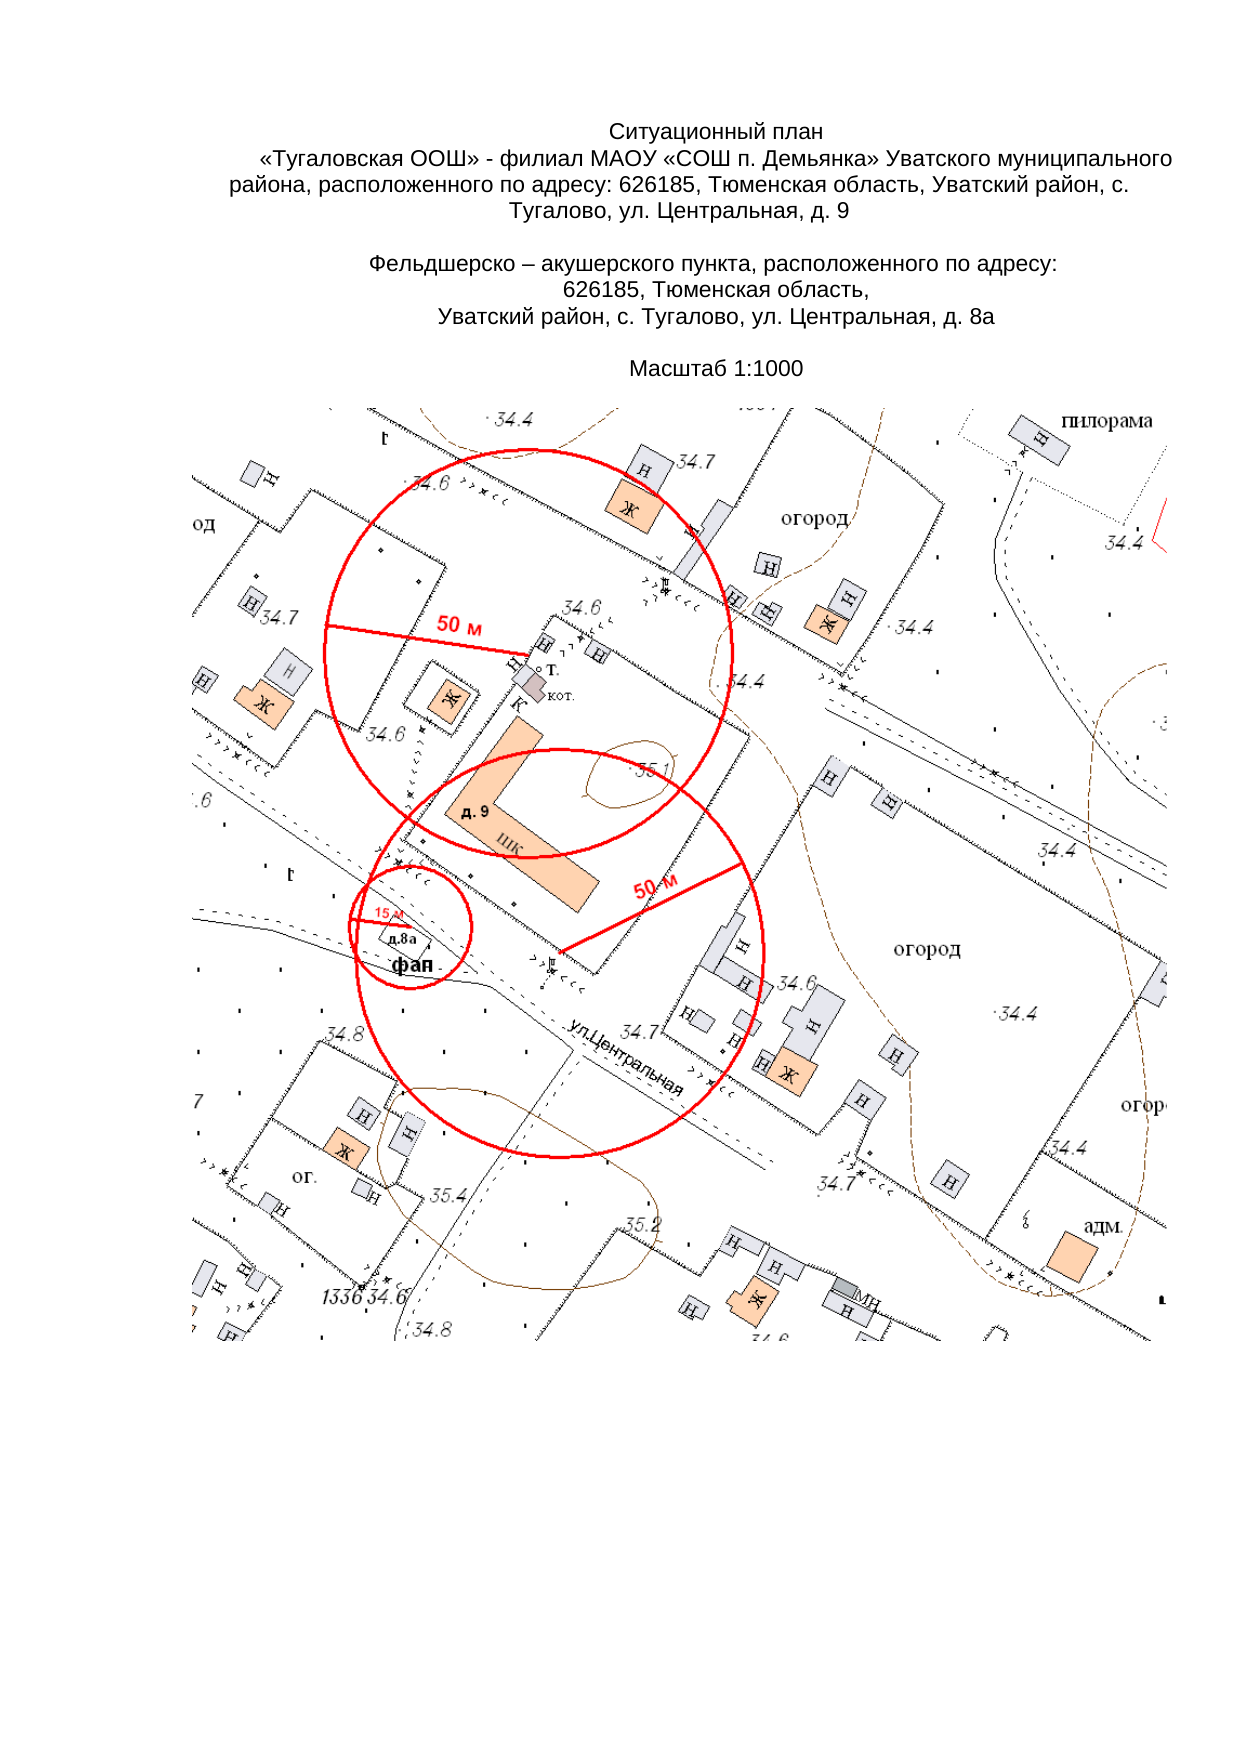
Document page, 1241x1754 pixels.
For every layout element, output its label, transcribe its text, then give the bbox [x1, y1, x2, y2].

text 626185, Тюменская область, [177, 276, 1181, 303]
text Ситуационный план [177, 118, 1181, 144]
text Фельдшерско – акушерского пункта, расположенного по адресу: [177, 250, 1181, 276]
text Масштаб 1:1000 [177, 355, 1181, 382]
text «Тугаловская ООШ» - филиал МАОУ «СОШ п. Демьянка» Уватского муниципального района, расположенного по адресу: 626185, Тюменская область, Уватский район, с. Тугалово, ул. Центральная, д. 9 [177, 144, 1181, 223]
text Уватский район, с. Тугалово, ул. Центральная, д. 8а [177, 303, 1181, 329]
picture [192, 408, 1166, 1340]
